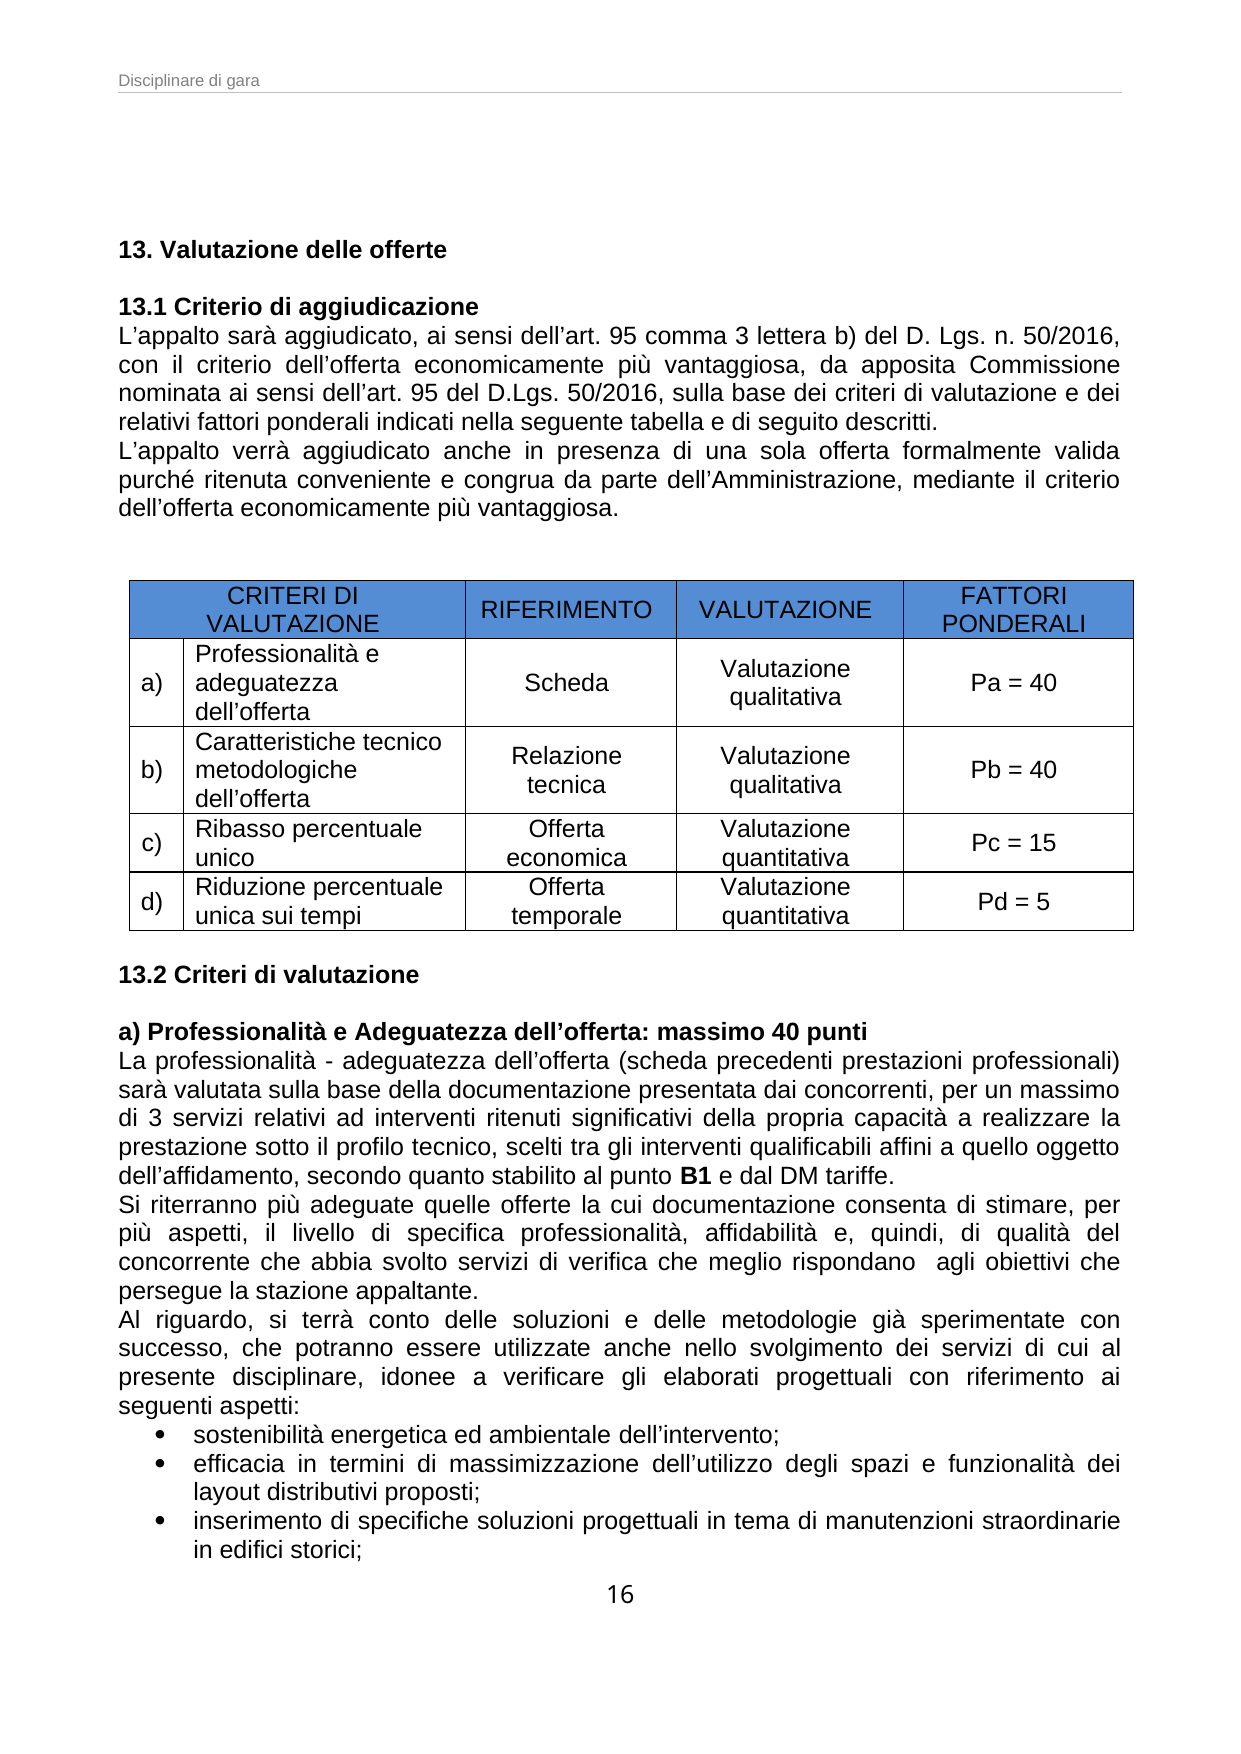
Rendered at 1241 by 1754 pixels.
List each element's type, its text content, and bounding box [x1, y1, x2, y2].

text 13.1 Criterio di aggiudicazione [118, 292, 1122, 321]
text 13.2 Criteri di valutazione [118, 960, 1122, 988]
text a) Professionalità e Adeguatezza dell’offerta: massimo 40 punti [118, 1017, 1122, 1046]
table_cell Scheda [466, 639, 676, 726]
table_cell b) [130, 727, 183, 813]
table_cell Valutazione quantitativa [677, 873, 903, 930]
list inserimento di specifiche soluzioni progettuali in tema di manutenzioni straordinarie in edifici storici; [156, 1506, 1122, 1564]
table_cell Offerta temporale [466, 873, 676, 930]
table_cell Pb = 40 [904, 727, 1133, 813]
table_cell Pd = 5 [904, 873, 1133, 930]
table_cell d) [130, 873, 183, 930]
table_cell Valutazione qualitativa [677, 639, 903, 726]
table_cell Riduzione percentuale unica sui tempi [184, 873, 465, 930]
text 13. Valutazione delle offerte [118, 235, 1122, 263]
table_header RIFERIMENTO [466, 581, 676, 638]
text L’appalto sarà aggiudicato, ai sensi dell’art. 95 comma 3 lettera b) del D. Lgs. n. 50/2016, con il criterio dell’offerta economicamente più vantaggiosa, da apposita Commissione nominata ai sensi dell’art. 95 del D.Lgs. 50/2016, sulla base dei criteri di valutazione e dei relativi fattori ponderali indicati nella seguente tabella e di seguito descritti. [118, 321, 1122, 436]
list efficacia in termini di massimizzazione dell’utilizzo degli spazi e funzionalità dei layout distributivi proposti; [156, 1448, 1122, 1506]
table_header CRITERI DI VALUTAZIONE [130, 581, 465, 638]
table_cell Caratteristiche tecnico metodologiche dell’offerta [184, 727, 465, 813]
text Al riguardo, si terrà conto delle soluzioni e delle metodologie già sperimentate con successo, che potranno essere utilizzate anche nello svolgimento dei servizi di cui al presente disciplinare, idonee a verificare gli elaborati progettuali con riferimento ai seguenti aspetti: [118, 1305, 1122, 1420]
table_cell Offerta economica [466, 814, 676, 871]
list sostenibilità energetica ed ambientale dell’intervento; [156, 1420, 1122, 1448]
text Si riterranno più adeguate quelle offerte la cui documentazione consenta di stimare, per più aspetti, il livello di specifica professionalità, affidabilità e, quindi, di qualità del concorrente che abbia svolto servizi di verifica che meglio rispondano agli obiettivi che persegue la stazione appaltante. [118, 1190, 1122, 1305]
table_cell Pc = 15 [904, 814, 1133, 871]
table_cell c) [130, 814, 183, 871]
table_cell a) [130, 639, 183, 726]
text L’appalto verrà aggiudicato anche in presenza di una sola offerta formalmente valida purché ritenuta conveniente e congrua da parte dell’Amministrazione, mediante il criterio dell’offerta economicamente più vantaggiosa. [118, 436, 1122, 522]
table_cell Professionalità e adeguatezza dell’offerta [184, 639, 465, 726]
table_header VALUTAZIONE [677, 581, 903, 638]
table_cell Pa = 40 [904, 639, 1133, 726]
table_cell Valutazione qualitativa [677, 727, 903, 813]
table_header FATTORI PONDERALI [904, 581, 1133, 638]
table_cell Valutazione quantitativa [677, 814, 903, 871]
text La professionalità - adeguatezza dell’offerta (scheda precedenti prestazioni professionali) sarà valutata sulla base della documentazione presentata dai concorrenti, per un massimo di 3 servizi relativi ad interventi ritenuti significativi della propria capacità a realizzare la prestazione sotto il profilo tecnico, scelti tra gli interventi qualificabili affini a quello oggetto dell’affidamento, secondo quanto stabilito al punto B1 e dal DM tariffe. [118, 1046, 1122, 1190]
table_cell Ribasso percentuale unico [184, 814, 465, 871]
table_cell Relazione tecnica [466, 727, 676, 813]
